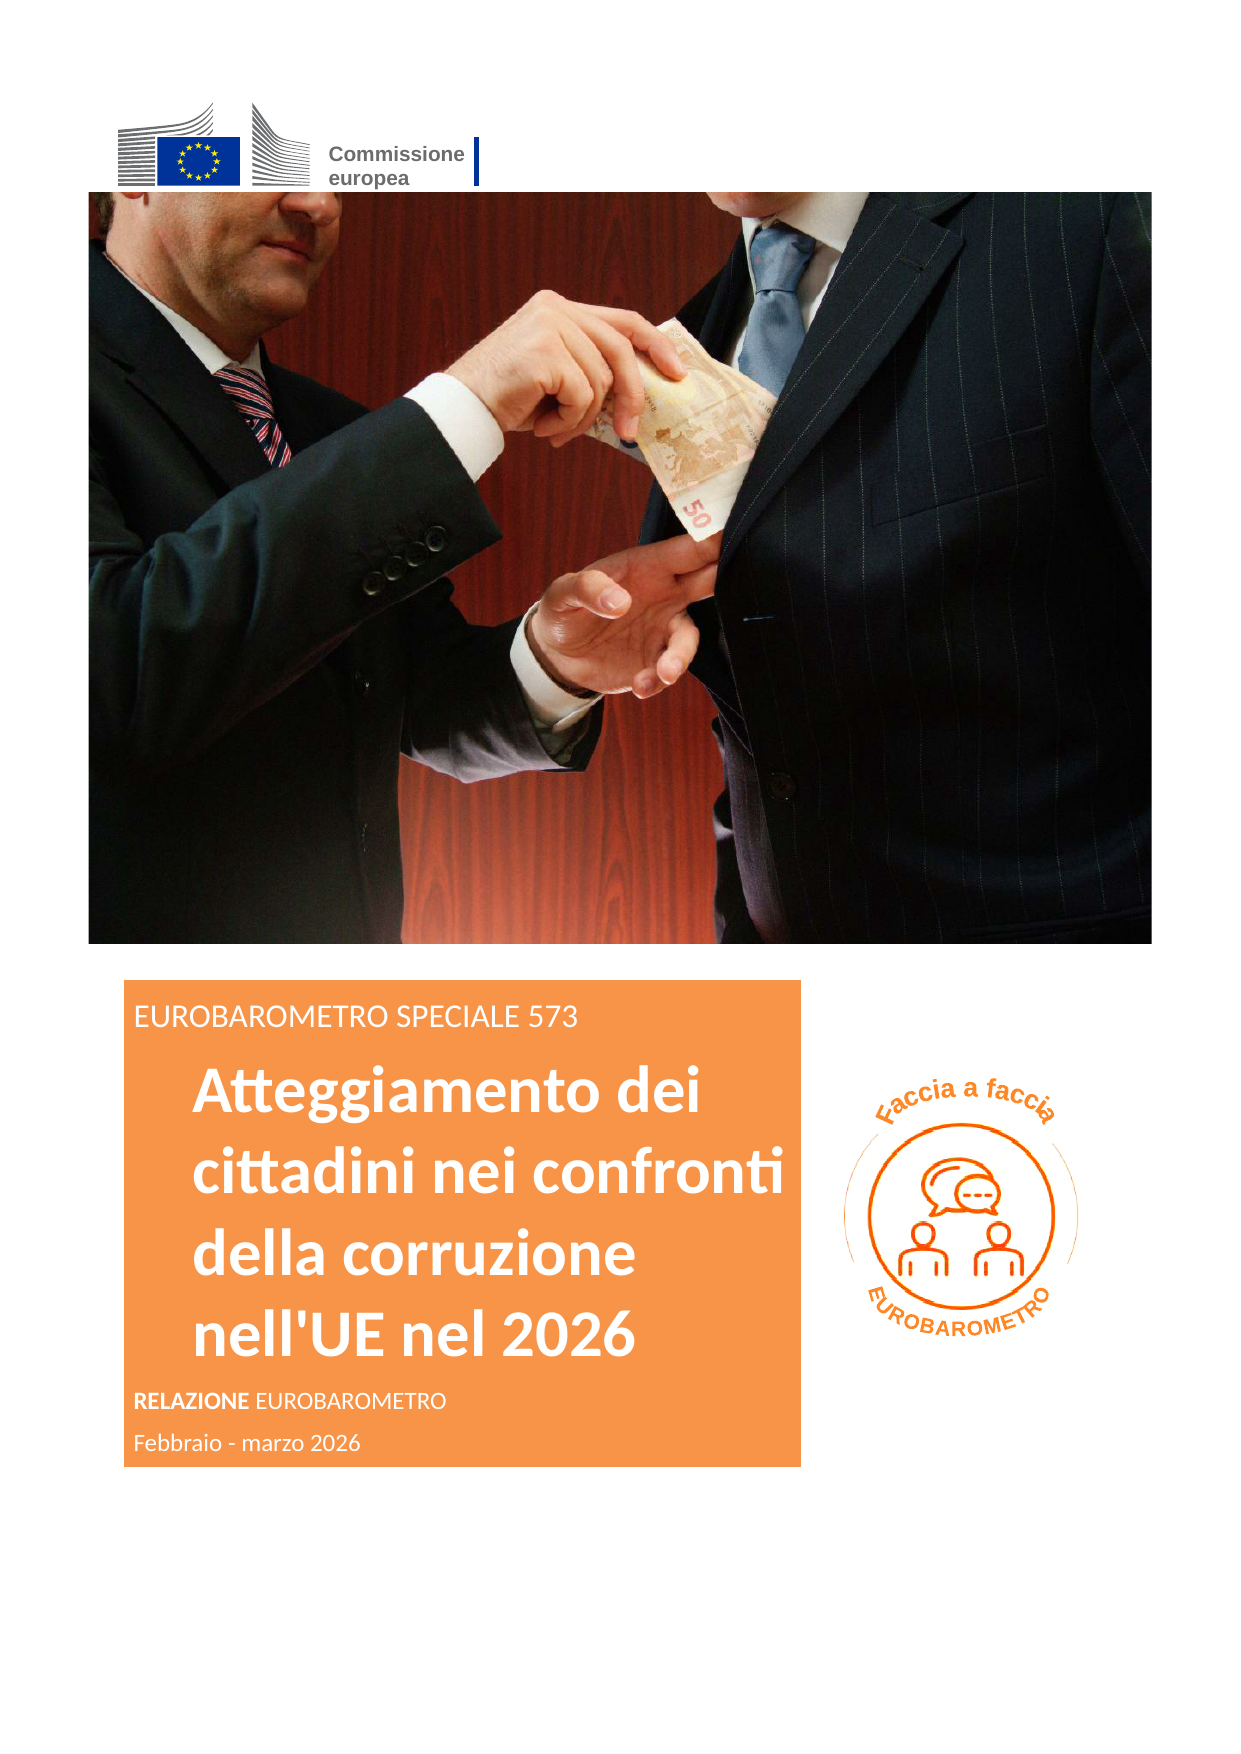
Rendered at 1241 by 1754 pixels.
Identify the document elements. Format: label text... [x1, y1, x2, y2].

text Atteggiamento dei cittadini nei confronti della corruzione nell'UE nel 2026 [192, 1048, 792, 1373]
picture [886, 1308, 893, 1314]
text RELAZIONE EUROBAROMETRO [133, 1385, 792, 1416]
picture [835, 1120, 1081, 1314]
text EUROBAROMETRO SPECIALE 573 [133, 995, 792, 1036]
picture [88, 192, 1152, 944]
picture [1037, 1291, 1045, 1299]
text Febbraio - marzo 2026 [133, 1427, 792, 1458]
